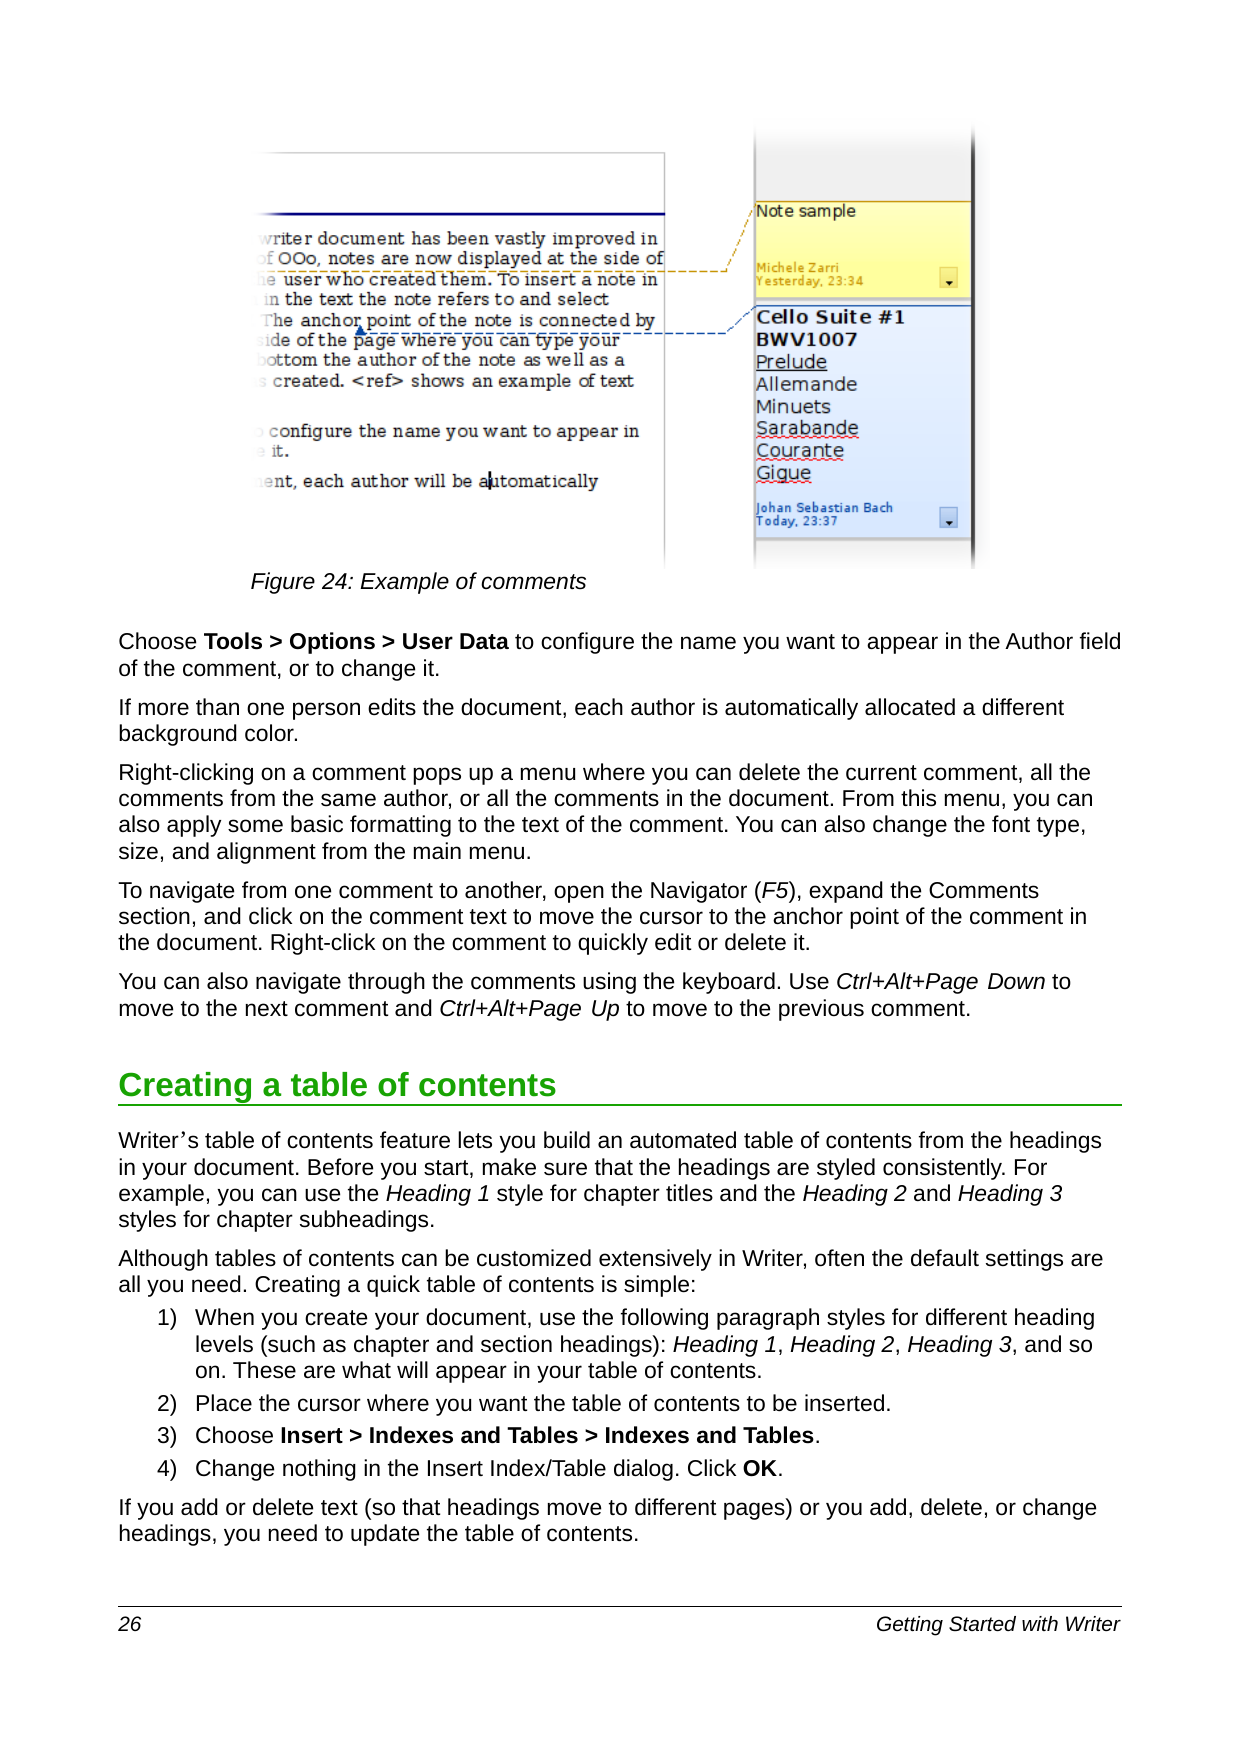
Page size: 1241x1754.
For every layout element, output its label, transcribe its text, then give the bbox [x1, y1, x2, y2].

text Writer’s table of contents feature lets you build an automated table of contents from the headings in your document. Before you start, make sure that the headings are styled consistently. For example, you can use the Heading 1 style for chapter titles and the Heading 2 and Heading 3 styles for chapter subheadings. [118, 1125, 1122, 1232]
list Place the cursor where you want the table of contents to be inserted. [177, 1389, 1122, 1416]
picture [250, 118, 990, 569]
text Choose Tools > Options > User Data to configure the name you want to appear in the Author field of the comment, or to change it. [118, 628, 1122, 681]
text If you add or delete text (so that headings move to different pages) or you add, delete, or change headings, you need to update the table of contents. [118, 1493, 1122, 1546]
text If more than one person edits the document, each author is automatically allocated a different background color. [118, 693, 1122, 746]
list Although tables of contents can be customized extensively in Writer, often the default settings are all you need. Creating a quick table of contents is simple: [118, 1245, 1122, 1298]
list Change nothing in the Insert Index/Table dialog. Click OK. [177, 1455, 1122, 1481]
list Choose Insert > Indexes and Tables > Indexes and Tables. [177, 1422, 1122, 1448]
list When you create your document, use the following paragraph styles for different heading levels (such as chapter and section headings): Heading 1, Heading 2, Heading 3, and so on. These are what will appear in your table of contents. [177, 1304, 1122, 1383]
text You can also navigate through the comments using the keyboard. Use Ctrl+Alt+Page Down to move to the next comment and Ctrl+Alt+Page Up to move to the previous comment. [118, 968, 1122, 1021]
text Right-clicking on a comment pops up a menu where you can delete the current comment, all the comments from the same author, or all the comments in the document. From this menu, you can also apply some basic formatting to the text of the comment. You can also change the font type, size, and alignment from the main menu. [118, 759, 1122, 864]
subtitle Creating a table of contents [118, 1065, 1122, 1104]
text Figure 24: Example of comments [250, 569, 990, 594]
text To navigate from one comment to another, open the Navigator (F5), expand the Comments section, and click on the comment text to move the cursor to the anchor point of the comment in the document. Right-click on the comment to quickly edit or delete it. [118, 877, 1122, 956]
